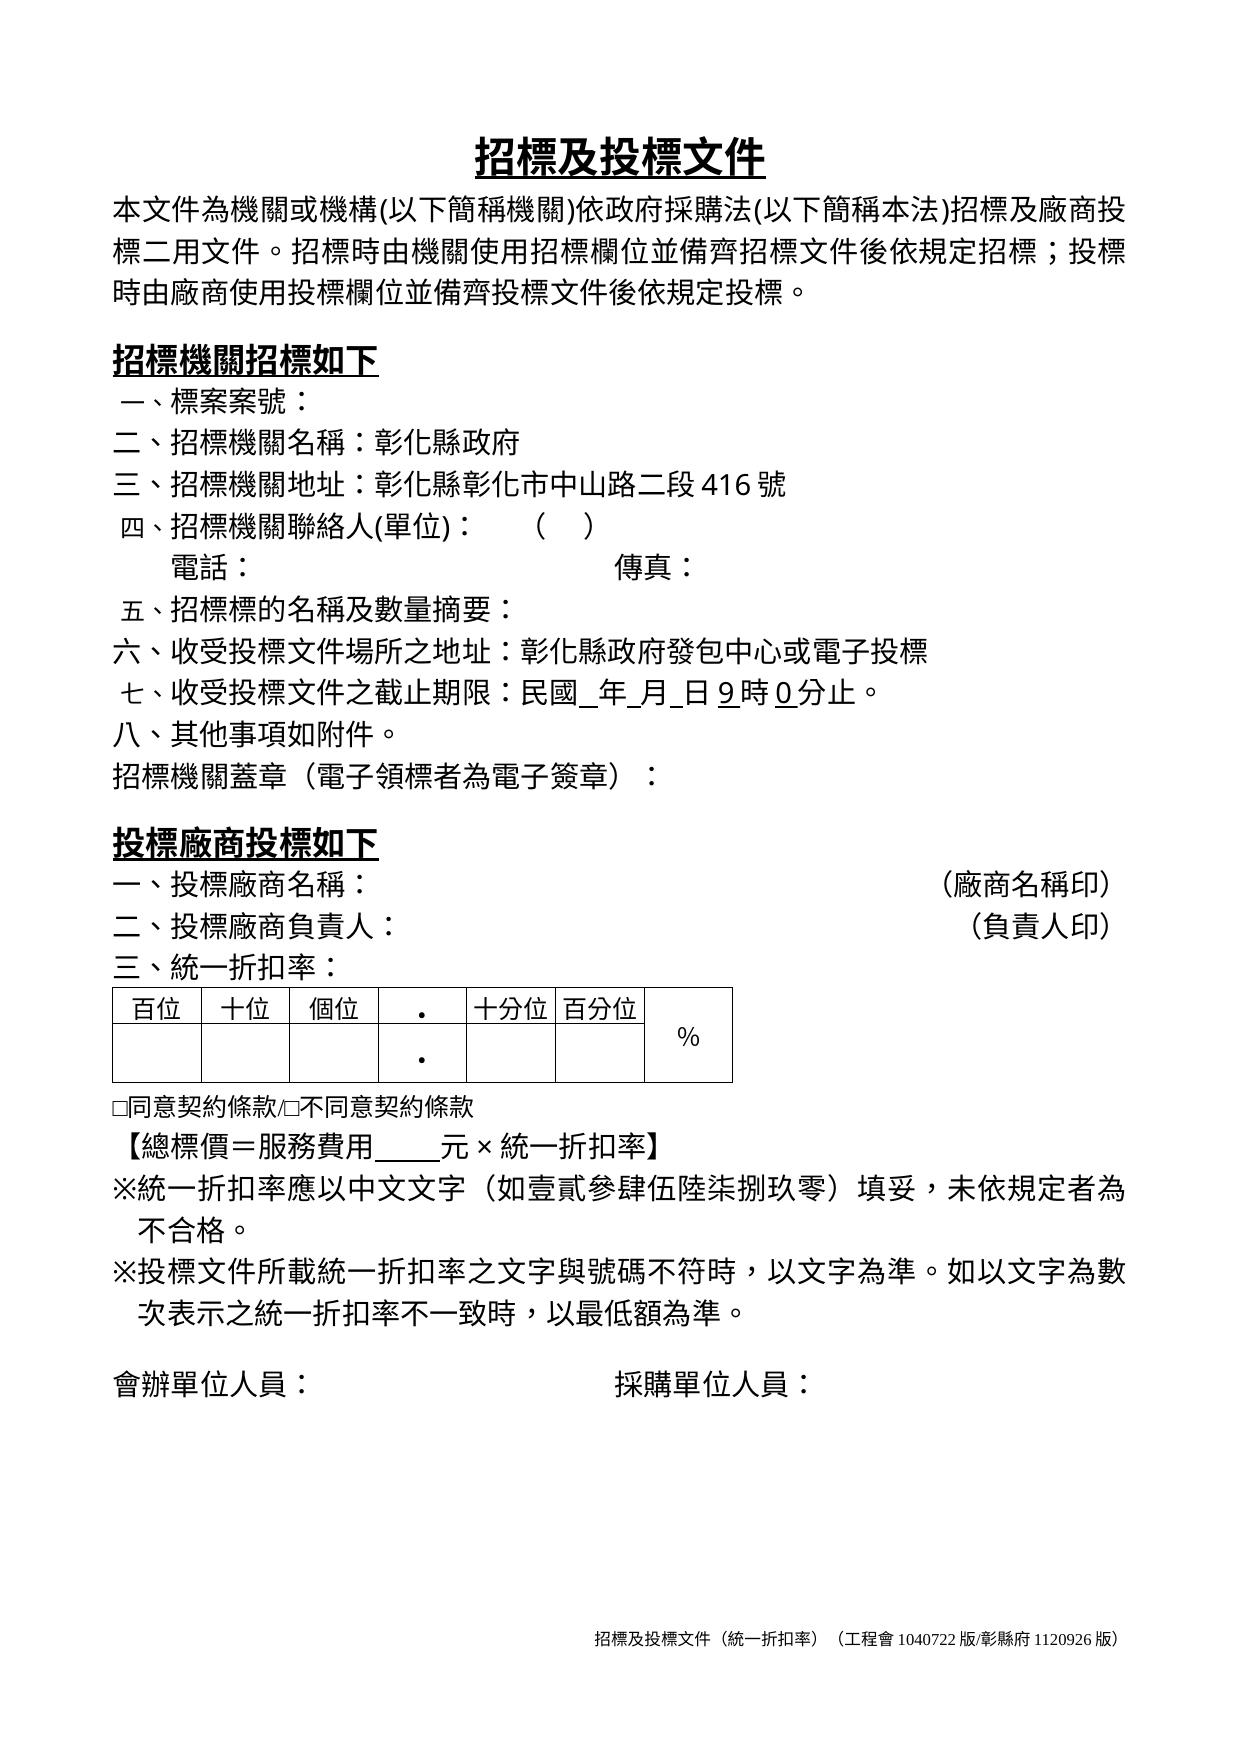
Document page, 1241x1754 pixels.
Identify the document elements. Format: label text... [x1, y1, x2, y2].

text 會辦單位人員： 採購單位人員： [112, 1362, 1128, 1403]
table_header 百分位 [556, 988, 644, 1023]
text □同意契約條款/□不同意契約條款 [112, 1083, 1128, 1124]
table_header ％ [645, 988, 732, 1082]
table_header ﹒ [379, 988, 466, 1023]
table_cell ﹒ [379, 1024, 466, 1082]
table_cell [556, 1024, 644, 1082]
text 招標機關蓋章（電子領標者為電子簽章）： [112, 754, 1128, 796]
text 招標機關招標如下 [112, 346, 1128, 379]
list 招標機關地址：彰化縣彰化市中山路二段416號 [170, 462, 1128, 504]
table_cell [202, 1024, 289, 1082]
text 【總標價＝服務費用 元 × 統一折扣率】 [112, 1124, 1128, 1166]
list 其他事項如附件。 [170, 712, 1128, 754]
list 收受投標文件場所之地址：彰化縣政府發包中心或電子投標 [170, 629, 1128, 671]
list 招標標的名稱及數量摘要： [170, 587, 1128, 629]
table_header 個位 [290, 988, 378, 1023]
text ※統一折扣率應以中文文字（如壹貳參肆伍陸柒捌玖零）填妥，未依規定者為不合格。 [112, 1166, 1128, 1249]
list 招標機關名稱：彰化縣政府 [170, 421, 1128, 462]
list 投標廠商負責人： （負責人印） [170, 904, 1128, 946]
list 統一折扣率： [170, 946, 1128, 987]
text 投標廠商投標如下 [112, 829, 1128, 862]
table_header 百位 [113, 988, 201, 1023]
text 本文件為機關或機構(以下簡稱機關)依政府採購法(以下簡稱本法)招標及廠商投標二用文件。招標時由機關使用招標欄位並備齊招標文件後依規定招標；投標時由廠商使用投標欄位並備齊投標文件後依規定投標。 [112, 187, 1128, 312]
text 招標及投標文件 [112, 112, 1128, 187]
table_header 十位 [202, 988, 289, 1023]
list 標案案號： [170, 379, 1128, 421]
table_cell [113, 1024, 201, 1082]
table_header 十分位 [467, 988, 555, 1023]
table_cell [467, 1024, 555, 1082]
text ※投標文件所載統一折扣率之文字與號碼不符時，以文字為準。如以文字為數次表示之統一折扣率不一致時，以最低額為準。 [112, 1249, 1128, 1333]
list 招標機關聯絡人(單位)： （ ） 電話： 傳真： [170, 504, 1128, 587]
table_cell [290, 1024, 378, 1082]
list 收受投標文件之截止期限：民國 年 月 日9時0分止。 [170, 671, 1128, 712]
list 投標廠商名稱： （廠商名稱印） [170, 862, 1128, 904]
